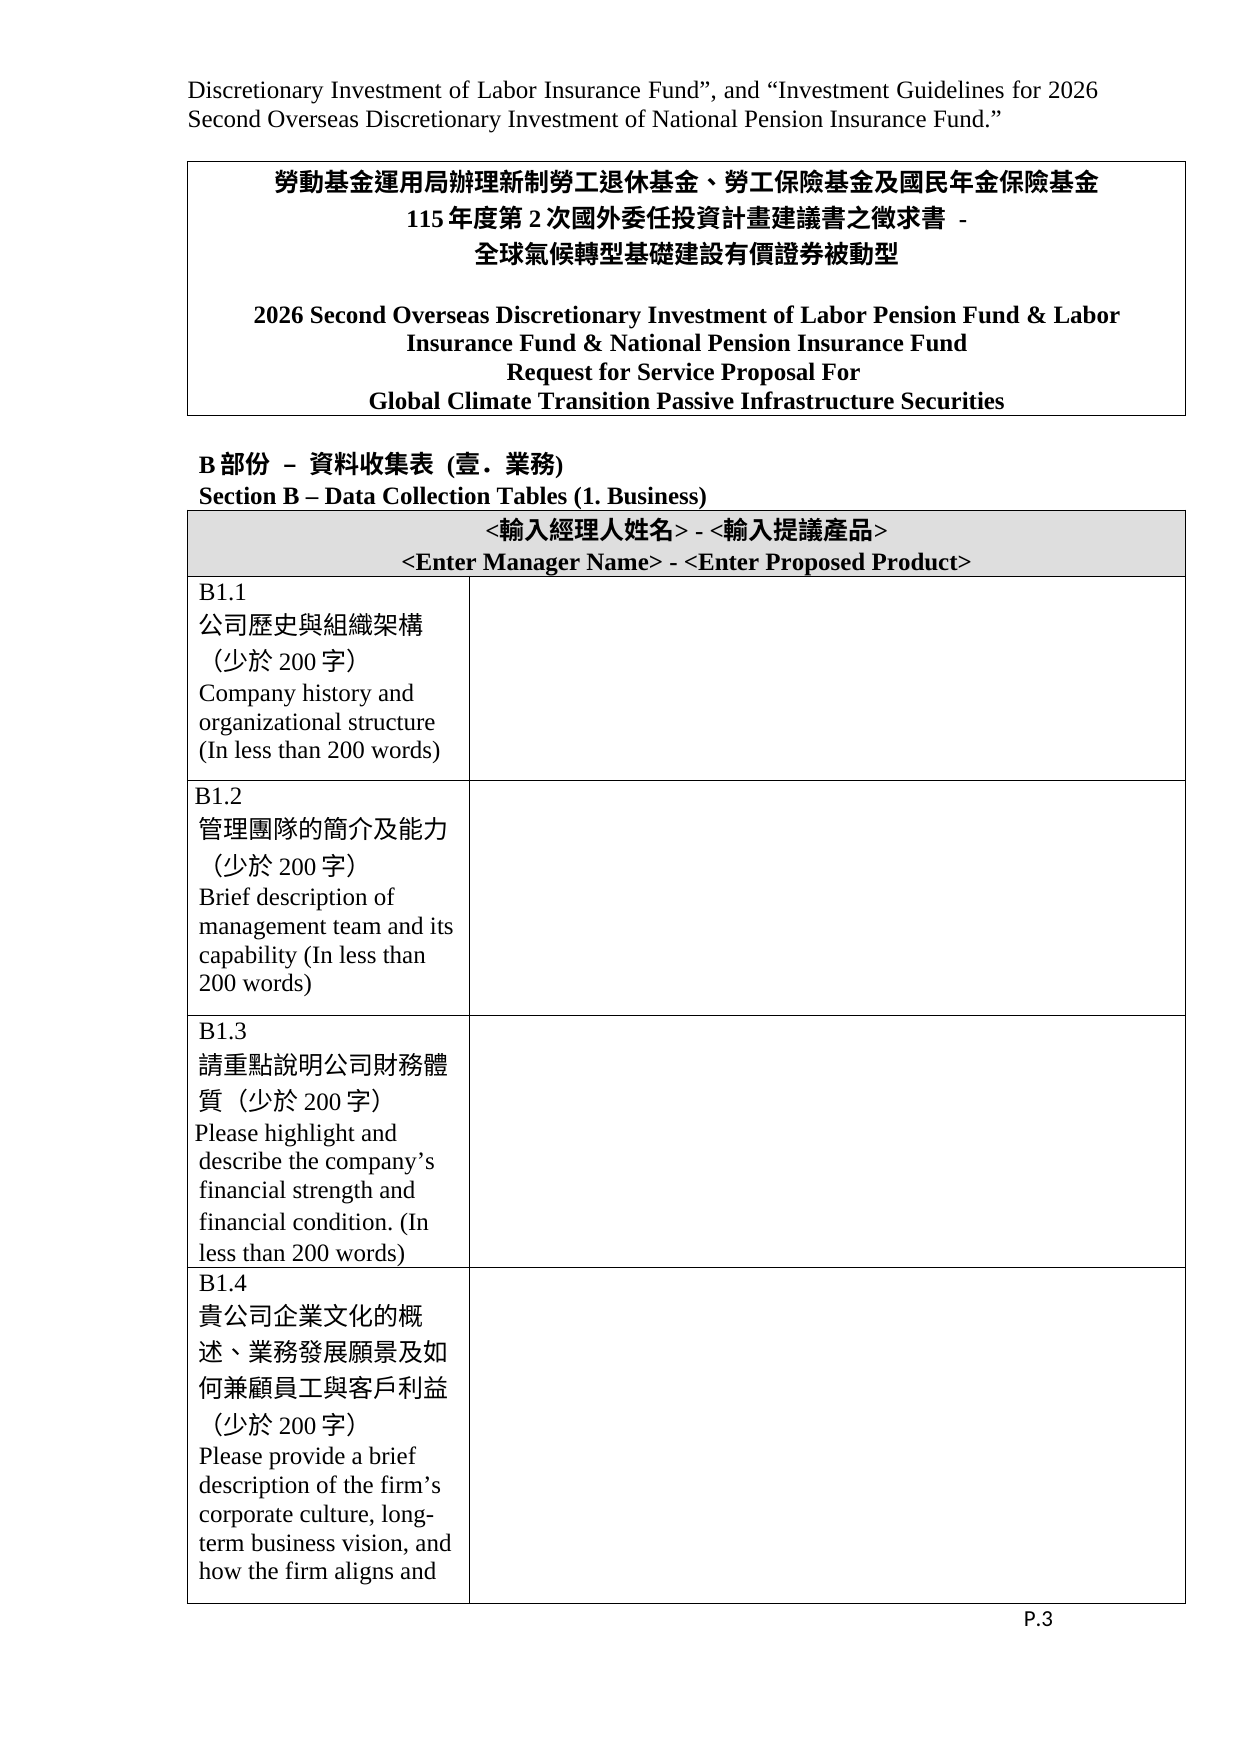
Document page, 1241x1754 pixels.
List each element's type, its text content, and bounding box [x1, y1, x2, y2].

table_cell [1186, 510, 1191, 576]
table_cell [470, 577, 1185, 780]
table_cell B1.3 請重點說明公司財務體質（少於200字） Please highlight and describe the company’s financial strength and financial condition. (In less than 200 words) [188, 1016, 469, 1267]
table_cell [470, 1268, 1185, 1603]
table_cell [1186, 1267, 1191, 1603]
table_cell [1186, 576, 1191, 780]
table_cell B1.1 公司歷史與組織架構（少於200字） Company history and organizational structure (In less than 200 words) [188, 577, 469, 780]
text Discretionary Investment of Labor Insurance Fund”, and “Investment Guidelines for 2026 Second Overseas Discretionary Investment of National Pension Insurance Fund.” [187, 75, 1099, 132]
table_cell [1186, 780, 1191, 1015]
table_header [1186, 161, 1191, 415]
table_cell [1186, 1015, 1191, 1267]
table_cell [470, 1016, 1185, 1267]
table_cell B部份 – 資料收集表 (壹．業務) Section B – Data Collection Tables (1. Business) [188, 445, 1186, 509]
table_cell [1186, 445, 1191, 509]
table_header 勞動基金運用局辦理新制勞工退休基金、勞工保險基金及國民年金保險基金 115年度第2次國外委任投資計畫建議書之徵求書 - 全球氣候轉型基礎建設有價證券被動型 2026 Second Overseas Discretionary Investment of Labor Pension Fund & Labor Insurance Fund & National Pension Insurance Fund Request for Service Proposal For Global Climate Transition Passive Infrastructure Securities [188, 162, 1185, 415]
table_cell B1.4 貴公司企業文化的概述、業務發展願景及如何兼顧員工與客戶利益（少於200字） Please provide a brief description of the firm’s corporate culture, long-term business vision, and how the firm aligns and [188, 1268, 469, 1603]
table_cell B1.2 管理團隊的簡介及能力（少於200字） Brief description of management team and its capability (In less than 200 words) [188, 781, 469, 1015]
table_cell [470, 781, 1185, 1015]
table_cell <輸入經理人姓名> - <輸入提議產品> <Enter Manager Name> - <Enter Proposed Product> [188, 511, 1185, 576]
table_cell [188, 416, 1186, 444]
table_cell [1186, 415, 1191, 444]
